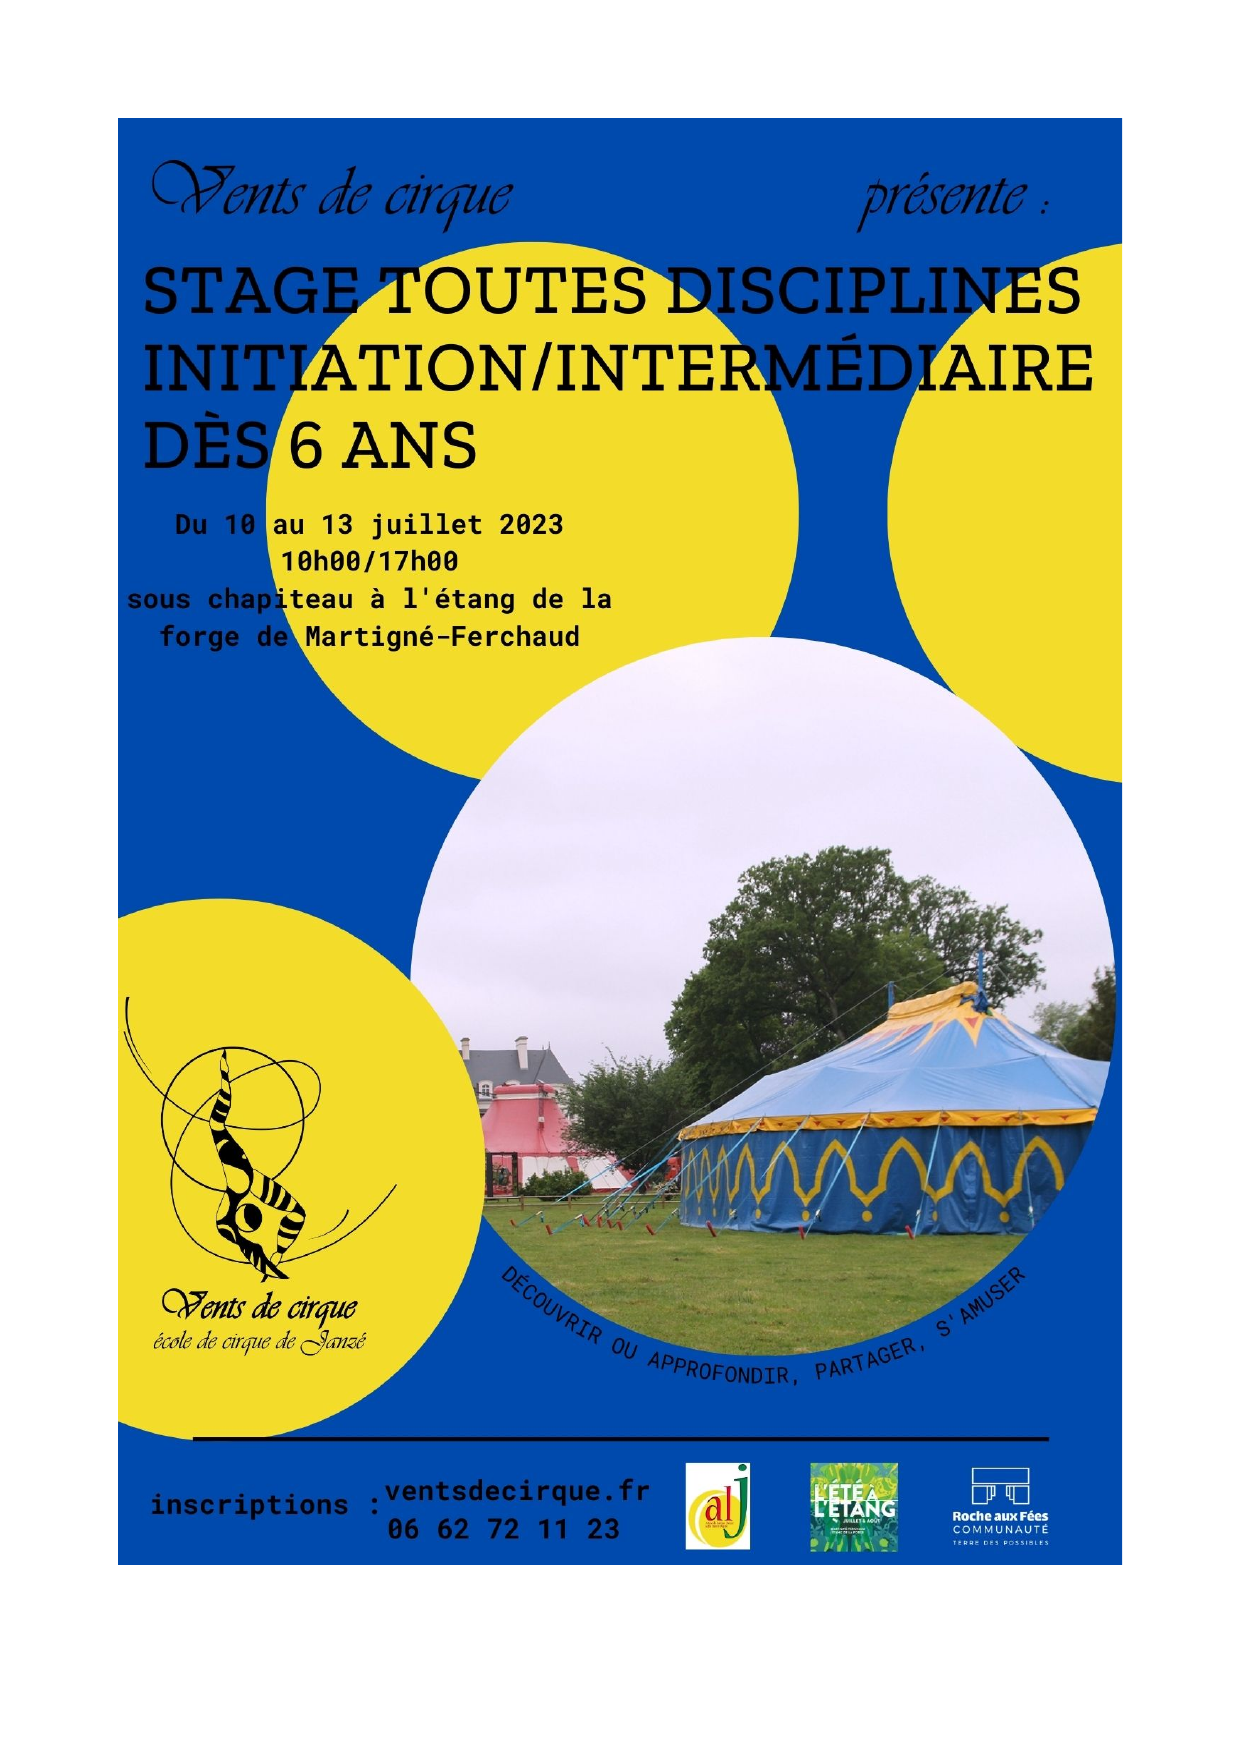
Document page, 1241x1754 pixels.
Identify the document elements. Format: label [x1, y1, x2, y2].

picture [118, 118, 1123, 1565]
